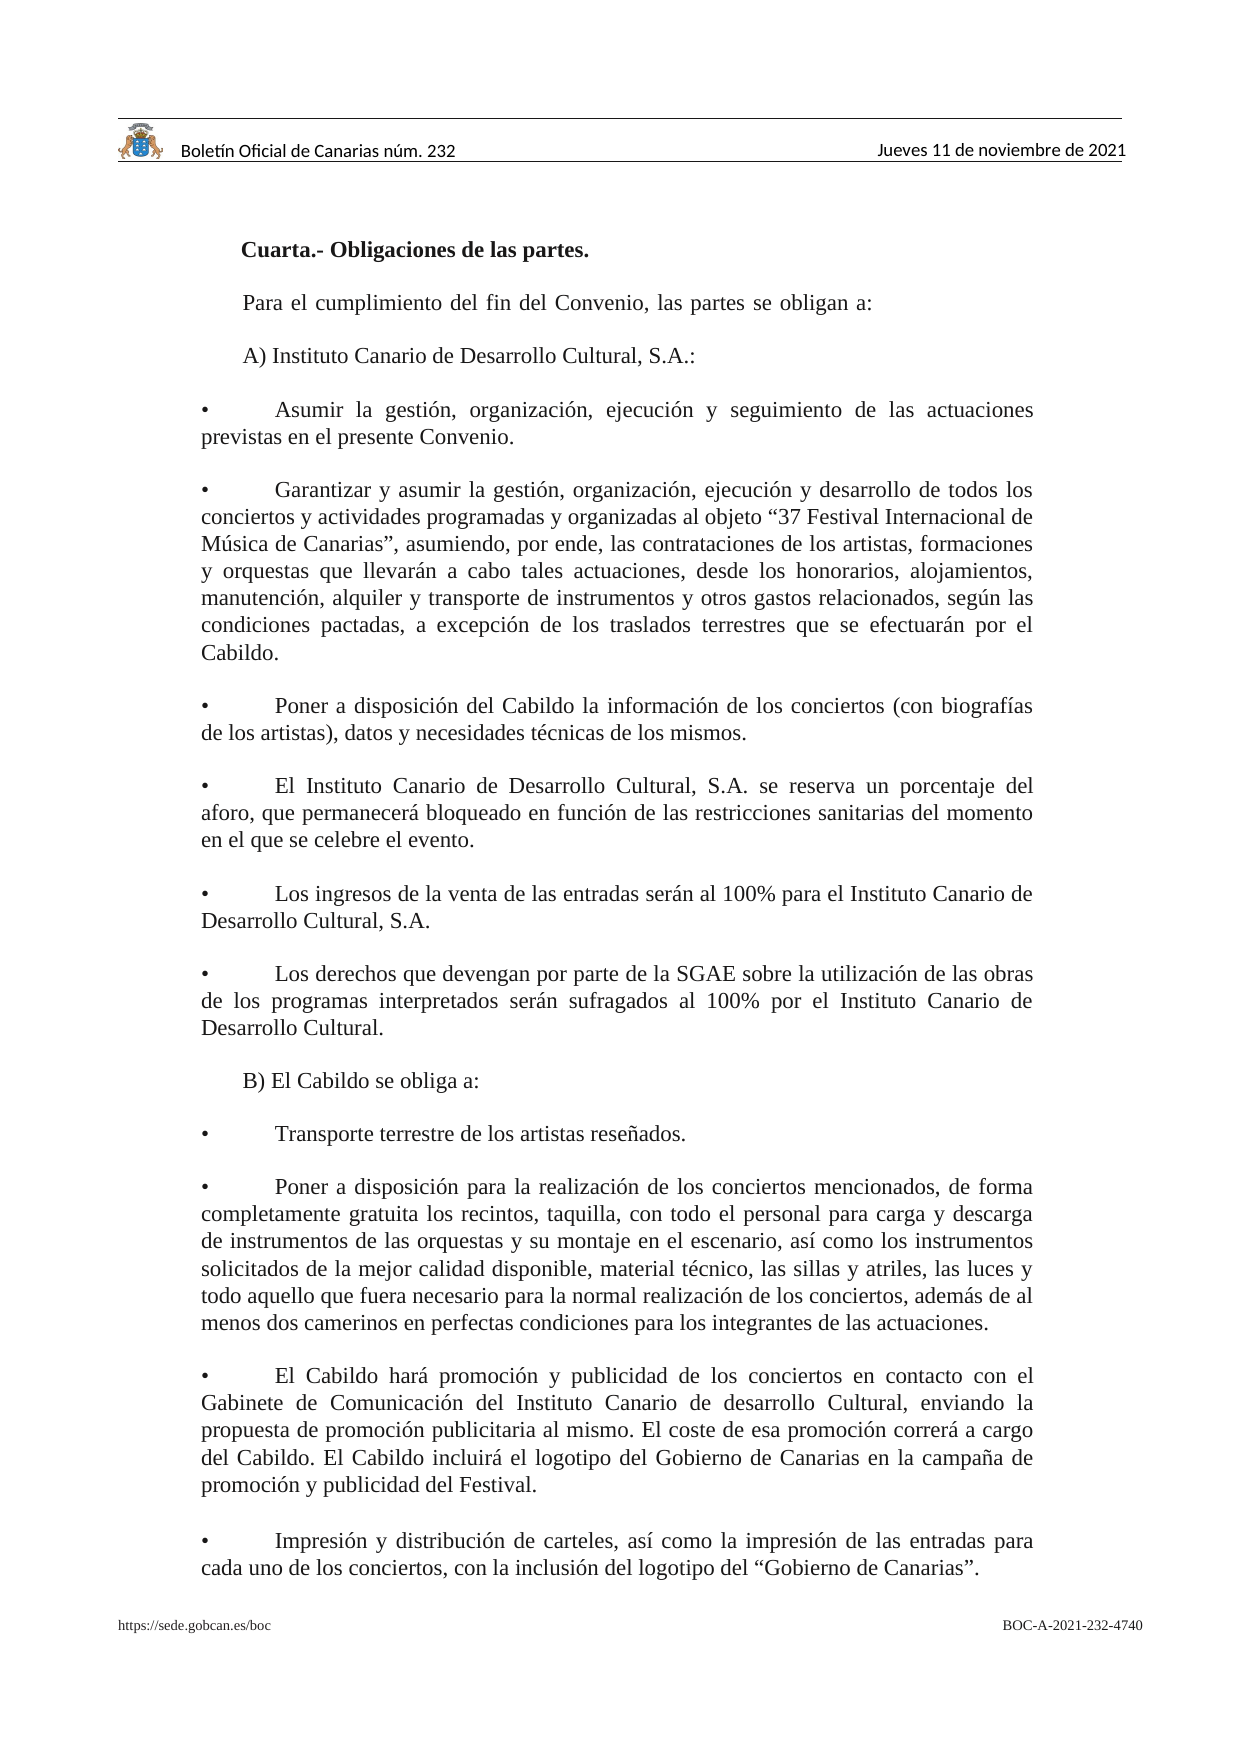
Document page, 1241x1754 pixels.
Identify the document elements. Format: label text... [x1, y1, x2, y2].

list Los derechos que devengan por parte de la SGAE sobre la utilización de las obras de los programas interpretados serán sufragados al 100% por el Instituto Canario de Desarrollo Cultural. [201, 960, 1034, 1040]
list Poner a disposición para la realización de los conciertos mencionados, de forma completamente gratuita los recintos, taquilla, con todo el personal para carga y descarga de instrumentos de las orquestas y su montaje en el escenario, así como los instrumentos solicitados de la mejor calidad disponible, material técnico, las sillas y atriles, las luces y todo aquello que fuera necesario para la normal realización de los conciertos, además de al menos dos camerinos en perfectas condiciones para los integrantes de las actuaciones. [201, 1173, 1034, 1335]
text B) El Cabildo se obliga a: [242, 1067, 1034, 1094]
text Cuarta.- Obligaciones de las partes. [241, 236, 1034, 263]
text Para el cumplimiento del fin del Convenio, las partes se obligan a: A) Instituto Canario de Desarrollo Cultural, S.A.: [242, 289, 873, 369]
list Impresión y distribución de carteles, así como la impresión de las entradas para cada uno de los conciertos, con la inclusión del logotipo del “Gobierno de Canarias”. [201, 1527, 1034, 1580]
list Transporte terrestre de los artistas reseñados. [201, 1120, 1034, 1147]
list Garantizar y asumir la gestión, organización, ejecución y desarrollo de todos los conciertos y actividades programadas y organizadas al objeto “37 Festival Internacional de Música de Canarias”, asumiendo, por ende, las contrataciones de los artistas, formaciones y orquestas que llevarán a cabo tales actuaciones, desde los honorarios, alojamientos, manutención, alquiler y transporte de instrumentos y otros gastos relacionados, según las condiciones pactadas, a excepción de los traslados terrestres que se efectuarán por el Cabildo. [201, 476, 1034, 665]
list Los ingresos de la venta de las entradas serán al 100% para el Instituto Canario de Desarrollo Cultural, S.A. [201, 879, 1034, 933]
list El Cabildo hará promoción y publicidad de los conciertos en contacto con el Gabinete de Comunicación del Instituto Canario de desarrollo Cultural, enviando la propuesta de promoción publicitaria al mismo. El coste de esa promoción correrá a cargo del Cabildo. El Cabildo incluirá el logotipo del Gobierno de Canarias en la campaña de promoción y publicidad del Festival. [201, 1362, 1034, 1497]
list Asumir la gestión, organización, ejecución y seguimiento de las actuaciones previstas en el presente Convenio. [201, 396, 1034, 449]
list El Instituto Canario de Desarrollo Cultural, S.A. se reserva un porcentaje del aforo, que permanecerá bloqueado en función de las restricciones sanitarias del momento en el que se celebre el evento. [201, 772, 1034, 853]
list Poner a disposición del Cabildo la información de los conciertos (con biografías de los artistas), datos y necesidades técnicas de los mismos. [201, 692, 1034, 745]
